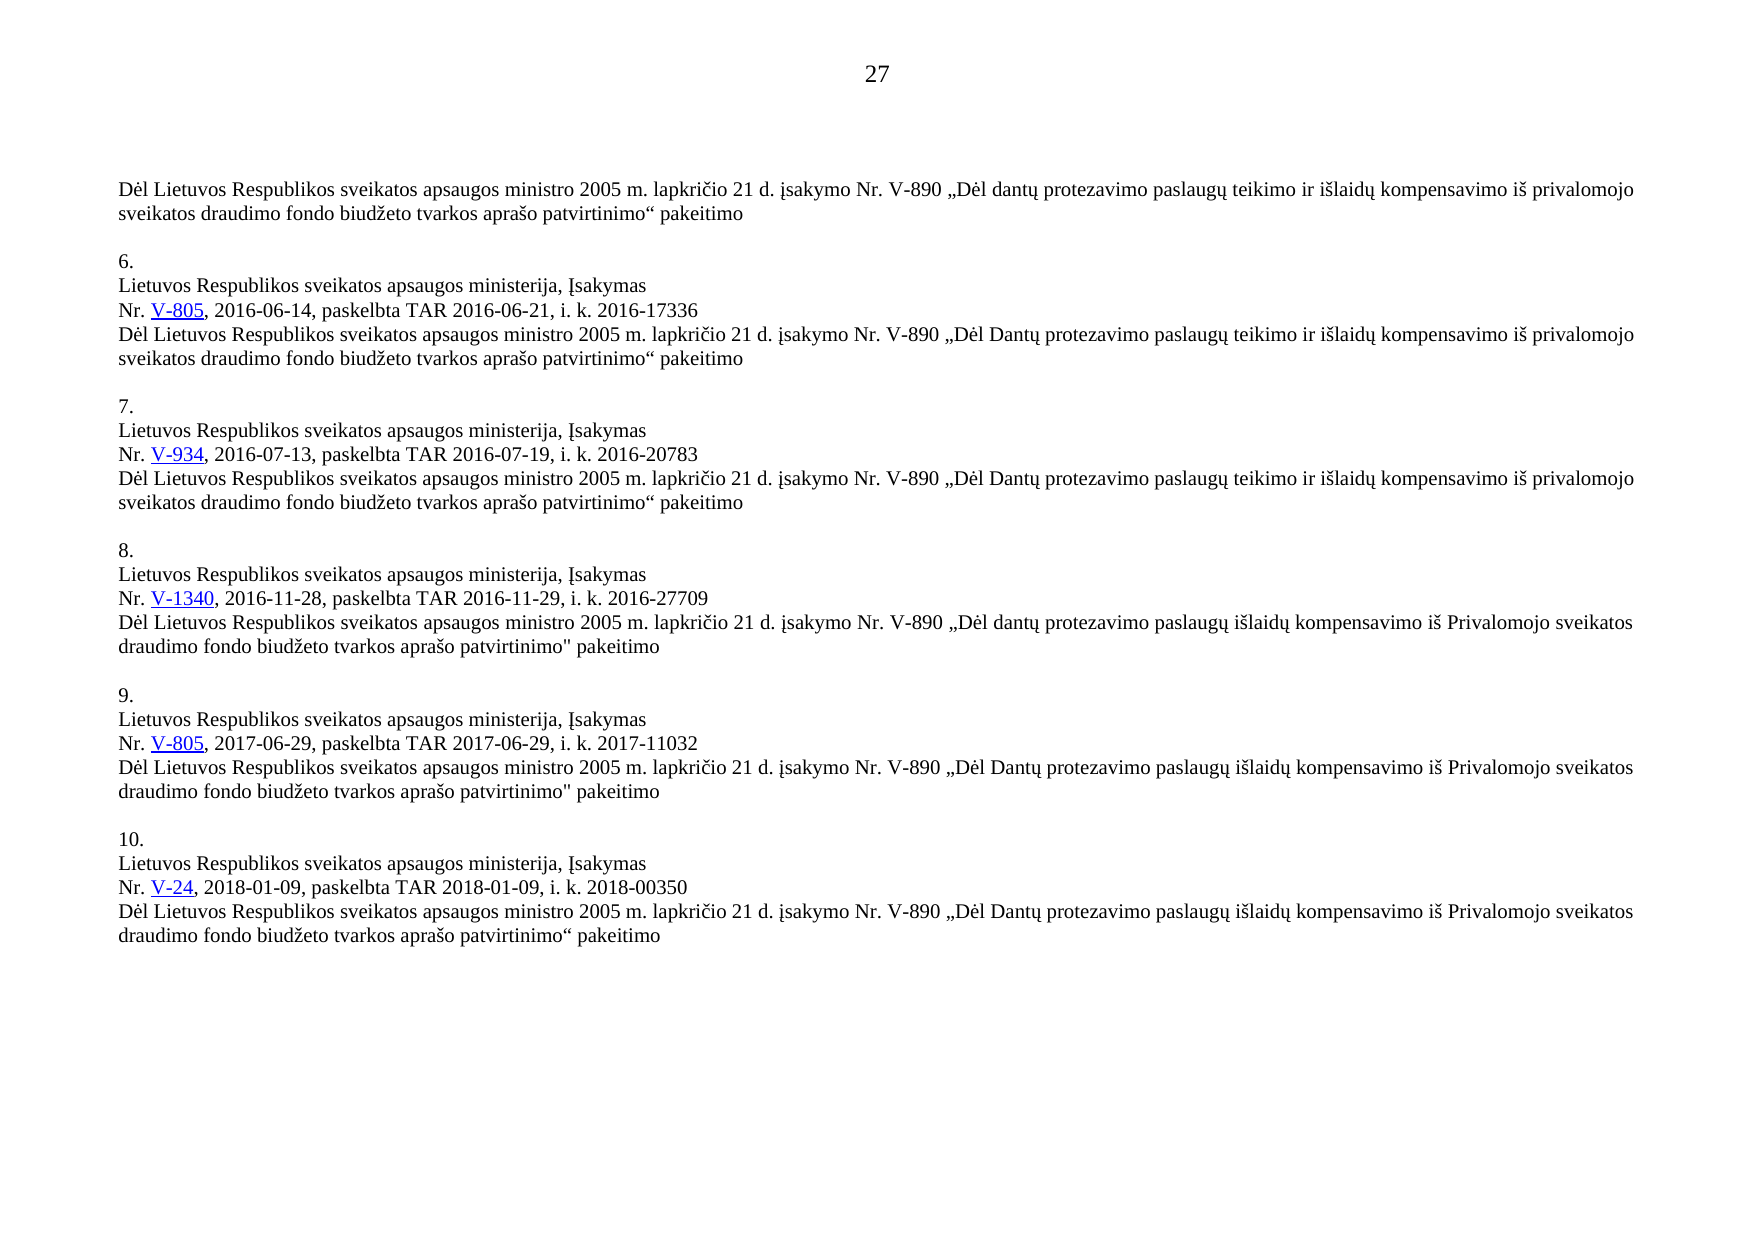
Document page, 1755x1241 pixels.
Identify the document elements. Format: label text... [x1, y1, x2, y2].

text Nr. V-1340, 2016-11-28, paskelbta TAR 2016-11-29, i. k. 2016-27709 [118, 586, 1636, 610]
text Dėl Lietuvos Respublikos sveikatos apsaugos ministro 2005 m. lapkričio 21 d. įsakymo Nr. V-890 „Dėl Dantų protezavimo paslaugų išlaidų kompensavimo iš Privalomojo sveikatos draudimo fondo biudžeto tvarkos aprašo patvirtinimo“ pakeitimo [118, 899, 1636, 947]
text Lietuvos Respublikos sveikatos apsaugos ministerija, Įsakymas [118, 418, 1636, 442]
text Dėl Lietuvos Respublikos sveikatos apsaugos ministro 2005 m. lapkričio 21 d. įsakymo Nr. V-890 „Dėl Dantų protezavimo paslaugų teikimo ir išlaidų kompensavimo iš privalomojo sveikatos draudimo fondo biudžeto tvarkos aprašo patvirtinimo“ pakeitimo [118, 322, 1636, 370]
text 6. [118, 249, 1636, 273]
text Nr. V-934, 2016-07-13, paskelbta TAR 2016-07-19, i. k. 2016-20783 [118, 442, 1636, 466]
text Dėl Lietuvos Respublikos sveikatos apsaugos ministro 2005 m. lapkričio 21 d. įsakymo Nr. V-890 „Dėl Dantų protezavimo paslaugų teikimo ir išlaidų kompensavimo iš privalomojo sveikatos draudimo fondo biudžeto tvarkos aprašo patvirtinimo“ pakeitimo [118, 466, 1636, 514]
text 9. [118, 682, 1636, 707]
text Dėl Lietuvos Respublikos sveikatos apsaugos ministro 2005 m. lapkričio 21 d. įsakymo Nr. V-890 „Dėl dantų protezavimo paslaugų išlaidų kompensavimo iš Privalomojo sveikatos draudimo fondo biudžeto tvarkos aprašo patvirtinimo" pakeitimo [118, 610, 1636, 658]
text Lietuvos Respublikos sveikatos apsaugos ministerija, Įsakymas [118, 707, 1636, 731]
text Lietuvos Respublikos sveikatos apsaugos ministerija, Įsakymas [118, 851, 1636, 875]
text Nr. V-805, 2016-06-14, paskelbta TAR 2016-06-21, i. k. 2016-17336 [118, 297, 1636, 322]
text Lietuvos Respublikos sveikatos apsaugos ministerija, Įsakymas [118, 273, 1636, 297]
text 7. [118, 394, 1636, 418]
text Nr. V-24, 2018-01-09, paskelbta TAR 2018-01-09, i. k. 2018-00350 [118, 875, 1636, 899]
text 10. [118, 827, 1636, 851]
text Dėl Lietuvos Respublikos sveikatos apsaugos ministro 2005 m. lapkričio 21 d. įsakymo Nr. V-890 „Dėl Dantų protezavimo paslaugų išlaidų kompensavimo iš Privalomojo sveikatos draudimo fondo biudžeto tvarkos aprašo patvirtinimo" pakeitimo [118, 755, 1636, 803]
text Dėl Lietuvos Respublikos sveikatos apsaugos ministro 2005 m. lapkričio 21 d. įsakymo Nr. V-890 „Dėl dantų protezavimo paslaugų teikimo ir išlaidų kompensavimo iš privalomojo sveikatos draudimo fondo biudžeto tvarkos aprašo patvirtinimo“ pakeitimo [118, 177, 1636, 225]
text 8. [118, 538, 1636, 562]
text Lietuvos Respublikos sveikatos apsaugos ministerija, Įsakymas [118, 562, 1636, 586]
text Nr. V-805, 2017-06-29, paskelbta TAR 2017-06-29, i. k. 2017-11032 [118, 731, 1636, 755]
